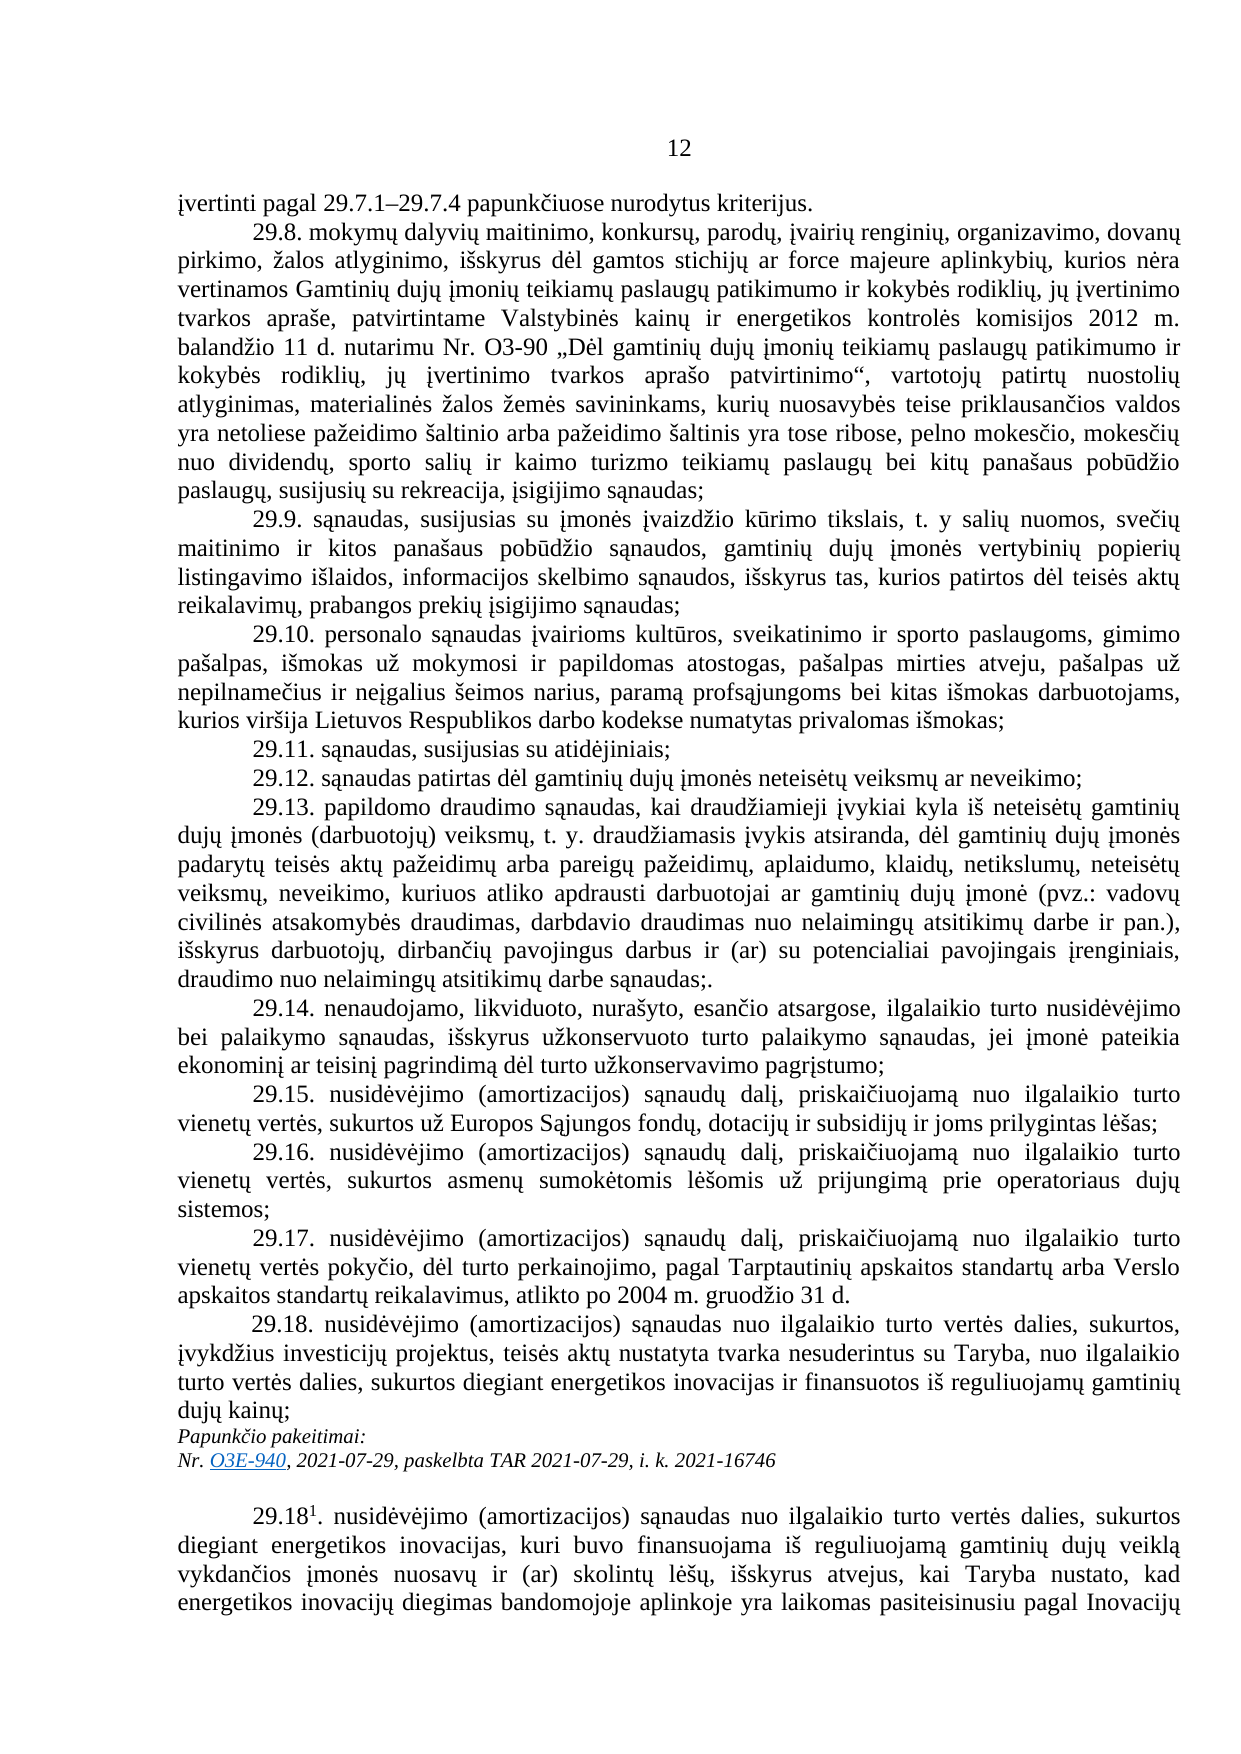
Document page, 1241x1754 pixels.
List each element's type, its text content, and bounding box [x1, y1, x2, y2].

text 29.8. mokymų dalyvių maitinimo, konkursų, parodų, įvairių renginių, organizavimo, dovanų pirkimo, žalos atlyginimo, išskyrus dėl gamtos stichijų ar force majeure aplinkybių, kurios nėra vertinamos Gamtinių dujų įmonių teikiamų paslaugų patikimumo ir kokybės rodiklių, jų įvertinimo tvarkos apraše, patvirtintame Valstybinės kainų ir energetikos kontrolės komisijos 2012 m. balandžio 11 d. nutarimu Nr. O3-90 „Dėl gamtinių dujų įmonių teikiamų paslaugų patikimumo ir kokybės rodiklių, jų įvertinimo tvarkos aprašo patvirtinimo“, vartotojų patirtų nuostolių atlyginimas, materialinės žalos žemės savininkams, kurių nuosavybės teise priklausančios valdos yra netoliese pažeidimo šaltinio arba pažeidimo šaltinis yra tose ribose, pelno mokesčio, mokesčių nuo dividendų, sporto salių ir kaimo turizmo teikiamų paslaugų bei kitų panašaus pobūdžio paslaugų, susijusių su rekreacija, įsigijimo sąnaudas; [177, 217, 1181, 504]
text 29.11. sąnaudas, susijusias su atidėjiniais; [177, 734, 1181, 763]
text 29.15. nusidėvėjimo (amortizacijos) sąnaudų dalį, priskaičiuojamą nuo ilgalaikio turto vienetų vertės, sukurtos už Europos Sąjungos fondų, dotacijų ir subsidijų ir joms prilygintas lėšas; [177, 1079, 1181, 1137]
text įvertinti pagal 29.7.1–29.7.4 papunkčiuose nurodytus kriterijus. [177, 188, 1181, 217]
text 29.14. nenaudojamo, likviduoto, nurašyto, esančio atsargose, ilgalaikio turto nusidėvėjimo bei palaikymo sąnaudas, išskyrus užkonservuoto turto palaikymo sąnaudas, jei įmonė pateikia ekonominį ar teisinį pagrindimą dėl turto užkonservavimo pagrįstumo; [177, 993, 1181, 1079]
text 29.10. personalo sąnaudas įvairioms kultūros, sveikatinimo ir sporto paslaugoms, gimimo pašalpas, išmokas už mokymosi ir papildomas atostogas, pašalpas mirties atveju, pašalpas už nepilnamečius ir neįgalius šeimos narius, paramą profsąjungoms bei kitas išmokas darbuotojams, kurios viršija Lietuvos Respublikos darbo kodekse numatytas privalomas išmokas; [177, 619, 1181, 734]
text 29.18. nusidėvėjimo (amortizacijos) sąnaudas nuo ilgalaikio turto vertės dalies, sukurtos, įvykdžius investicijų projektus, teisės aktų nustatyta tvarka nesuderintus su Taryba, nuo ilgalaikio turto vertės dalies, sukurtos diegiant energetikos inovacijas ir finansuotos iš reguliuojamų gamtinių dujų kainų; [177, 1309, 1181, 1424]
text 29.17. nusidėvėjimo (amortizacijos) sąnaudų dalį, priskaičiuojamą nuo ilgalaikio turto vienetų vertės pokyčio, dėl turto perkainojimo, pagal Tarptautinių apskaitos standartų arba Verslo apskaitos standartų reikalavimus, atlikto po 2004 m. gruodžio 31 d. [177, 1223, 1181, 1309]
text Papunkčio pakeitimai: [177, 1424, 1181, 1448]
text 29.9. sąnaudas, susijusias su įmonės įvaizdžio kūrimo tikslais, t. y salių nuomos, svečių maitinimo ir kitos panašaus pobūdžio sąnaudos, gamtinių dujų įmonės vertybinių popierių listingavimo išlaidos, informacijos skelbimo sąnaudos, išskyrus tas, kurios patirtos dėl teisės aktų reikalavimų, prabangos prekių įsigijimo sąnaudas; [177, 504, 1181, 619]
text 29.12. sąnaudas patirtas dėl gamtinių dujų įmonės neteisėtų veiksmų ar neveikimo; [177, 763, 1181, 792]
text 29.13. papildomo draudimo sąnaudas, kai draudžiamieji įvykiai kyla iš neteisėtų gamtinių dujų įmonės (darbuotojų) veiksmų, t. y. draudžiamasis įvykis atsiranda, dėl gamtinių dujų įmonės padarytų teisės aktų pažeidimų arba pareigų pažeidimų, aplaidumo, klaidų, netikslumų, neteisėtų veiksmų, neveikimo, kuriuos atliko apdrausti darbuotojai ar gamtinių dujų įmonė (pvz.: vadovų civilinės atsakomybės draudimas, darbdavio draudimas nuo nelaimingų atsitikimų darbe ir pan.), išskyrus darbuotojų, dirbančių pavojingus darbus ir (ar) su potencialiai pavojingais įrenginiais, draudimo nuo nelaimingų atsitikimų darbe sąnaudas;. [177, 792, 1181, 993]
text 29.16. nusidėvėjimo (amortizacijos) sąnaudų dalį, priskaičiuojamą nuo ilgalaikio turto vienetų vertės, sukurtos asmenų sumokėtomis lėšomis už prijungimą prie operatoriaus dujų sistemos; [177, 1137, 1181, 1223]
text Nr. O3E-940, 2021-07-29, paskelbta TAR 2021-07-29, i. k. 2021-16746 [177, 1448, 1181, 1472]
text 29.181. nusidėvėjimo (amortizacijos) sąnaudas nuo ilgalaikio turto vertės dalies, sukurtos diegiant energetikos inovacijas, kuri buvo finansuojama iš reguliuojamą gamtinių dujų veiklą vykdančios įmonės nuosavų ir (ar) skolintų lėšų, išskyrus atvejus, kai Taryba nustato, kad energetikos inovacijų diegimas bandomojoje aplinkoje yra laikomas pasiteisinusiu pagal Inovacijų [177, 1501, 1181, 1616]
